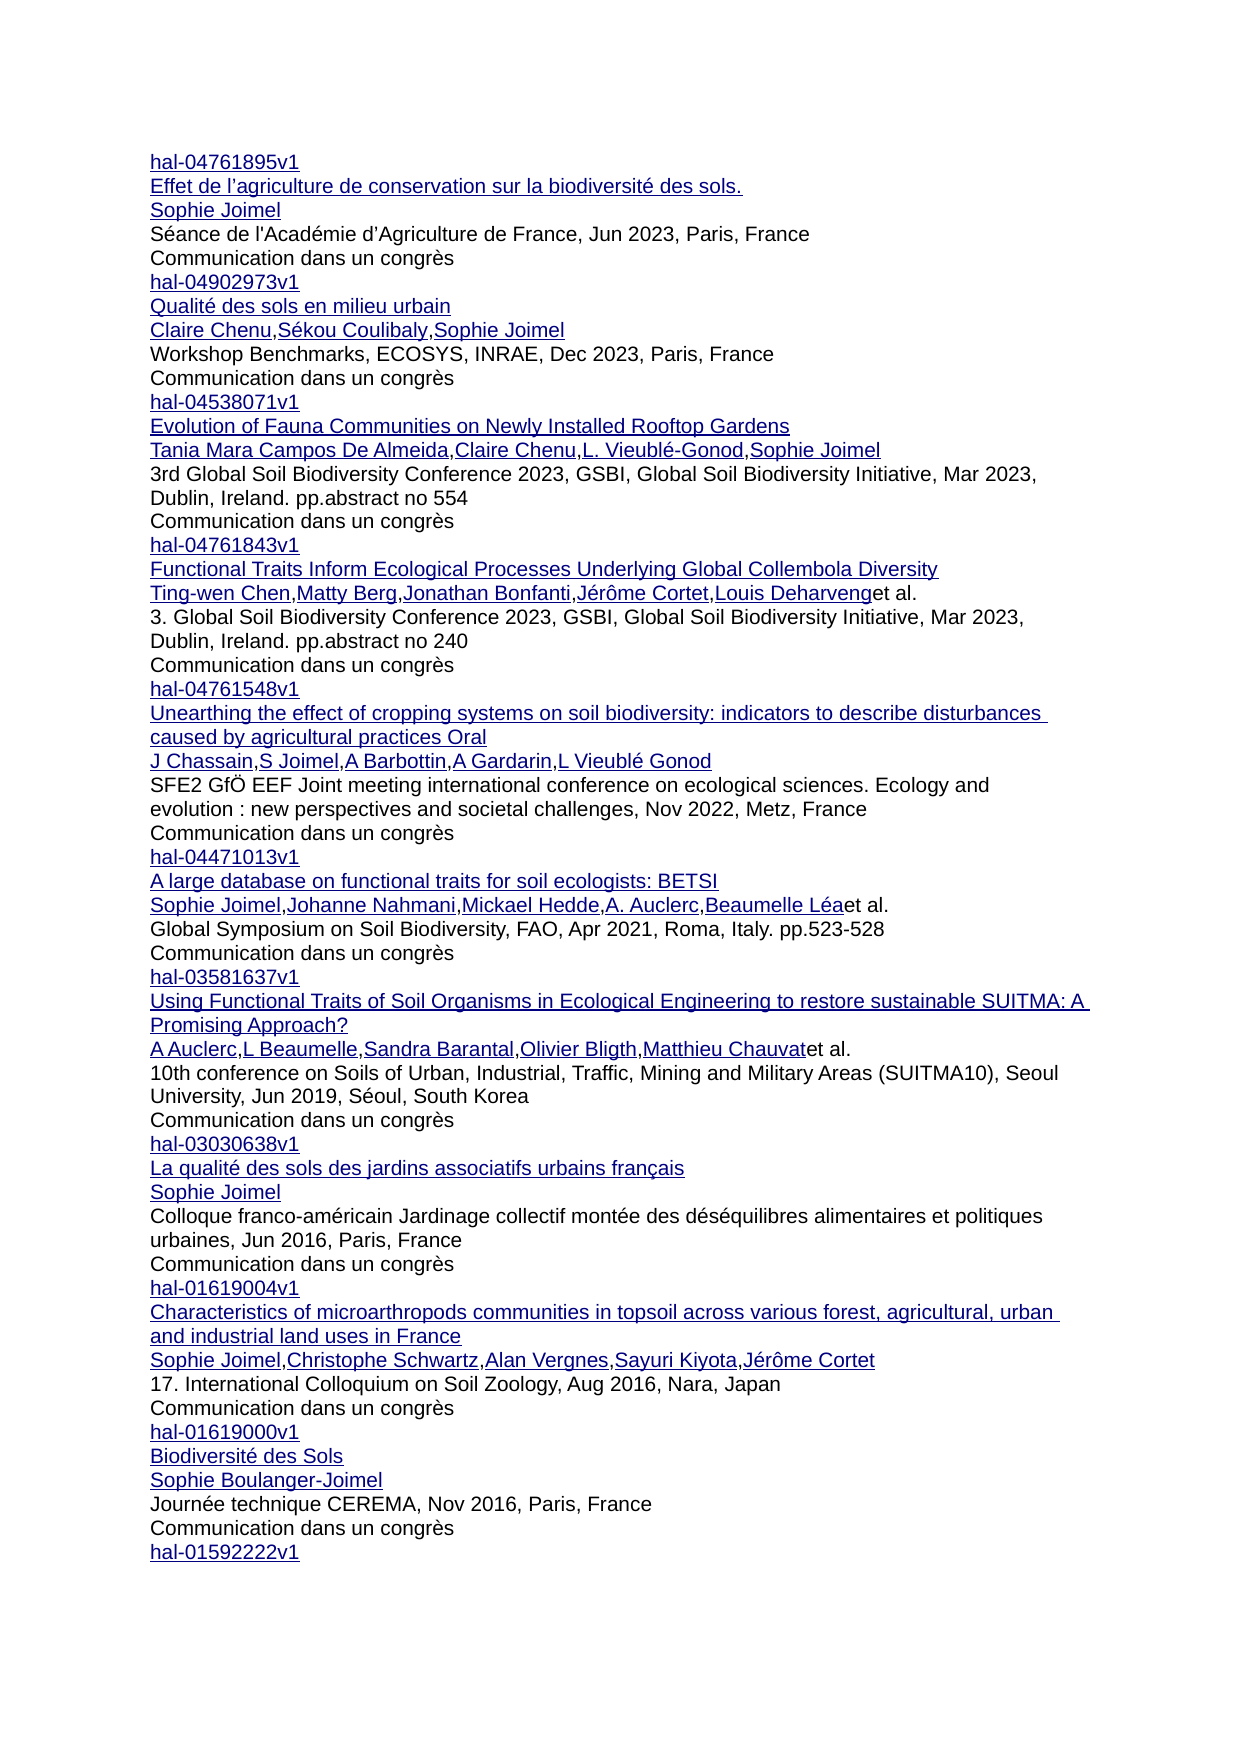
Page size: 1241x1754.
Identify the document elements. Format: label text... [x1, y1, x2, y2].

table_cell Effet de l’agriculture de conservation sur la biodiversité des sols. Sophie Joimel Séance de l'Académie d’Agriculture de France, Jun 2023, Paris, France Communication dans un congrès hal-04902973v1 [150, 174, 1090, 294]
table_cell Promising Approach? A Auclerc,L Beaumelle,Sandra Barantal,Olivier Bligth,Matthieu Chauvatet al. 10th conference on Soils of Urban, Industrial, Traffic, Mining and Military Areas (SUITMA10), Seoul University, Jun 2019, Séoul, South Korea Communication dans un congrès hal-03030638v1 [150, 1011, 1090, 1156]
table_cell La qualité des sols des jardins associatifs urbains français Sophie Joimel Colloque franco-américain Jardinage collectif montée des déséquilibres alimentaires et politiques urbaines, Jun 2016, Paris, France Communication dans un congrès hal-01619004v1 [150, 1156, 1090, 1300]
table_cell Functional Traits Inform Ecological Processes Underlying Global Collembola Diversity Ting‐wen Chen,Matty Berg,Jonathan Bonfanti,Jérôme Cortet,Louis Deharvenget al. 3. Global Soil Biodiversity Conference 2023, GSBI, Global Soil Biodiversity Initiative, Mar 2023, Dublin, Ireland. pp.abstract no 240 Communication dans un congrès hal-04761548v1 [150, 557, 1090, 701]
table_cell Unearthing the effect of cropping systems on soil biodiversity: indicators to describe disturbances caused by agricultural practices Oral J Chassain,S Joimel,A Barbottin,A Gardarin,L Vieublé Gonod SFE2 GfÖ EEF Joint meeting international conference on ecological sciences. Ecology and evolution : new perspectives and societal challenges, Nov 2022, Metz, France Communication dans un congrès hal-04471013v1 [150, 701, 1090, 869]
table_cell Biodiversité des Sols Sophie Boulanger-Joimel Journée technique CEREMA, Nov 2016, Paris, France Communication dans un congrès hal-01592222v1 [150, 1444, 1090, 1563]
table_cell Characteristics of microarthropods communities in topsoil across various forest, agricultural, urban and industrial land uses in France Sophie Joimel,Christophe Schwartz,Alan Vergnes,Sayuri Kiyota,Jérôme Cortet 17. International Colloquium on Soil Zoology, Aug 2016, Nara, Japan Communication dans un congrès hal-01619000v1 [150, 1300, 1090, 1444]
table_cell Evolution of Fauna Communities on Newly Installed Rooftop Gardens Tania Mara Campos De Almeida,Claire Chenu,L. Vieublé-Gonod,Sophie Joimel 3rd Global Soil Biodiversity Conference 2023, GSBI, Global Soil Biodiversity Initiative, Mar 2023, Dublin, Ireland. pp.abstract no 554 Communication dans un congrès hal-04761843v1 [150, 414, 1090, 557]
table_cell A large database on functional traits for soil ecologists: BETSI Sophie Joimel,Johanne Nahmani,Mickael Hedde,A. Auclerc,Beaumelle Léaet al. Global Symposium on Soil Biodiversity, FAO, Apr 2021, Roma, Italy. pp.523-528 Communication dans un congrès hal-03581637v1 [150, 869, 1090, 988]
table_cell Using Functional Traits of Soil Organisms in Ecological Engineering to restore sustainable SUITMA: A [150, 989, 1090, 1009]
table_cell hal-04761895v1 [150, 150, 1090, 174]
table_cell Qualité des sols en milieu urbain Claire Chenu,Sékou Coulibaly,Sophie Joimel Workshop Benchmarks, ECOSYS, INRAE, Dec 2023, Paris, France Communication dans un congrès hal-04538071v1 [150, 294, 1090, 413]
